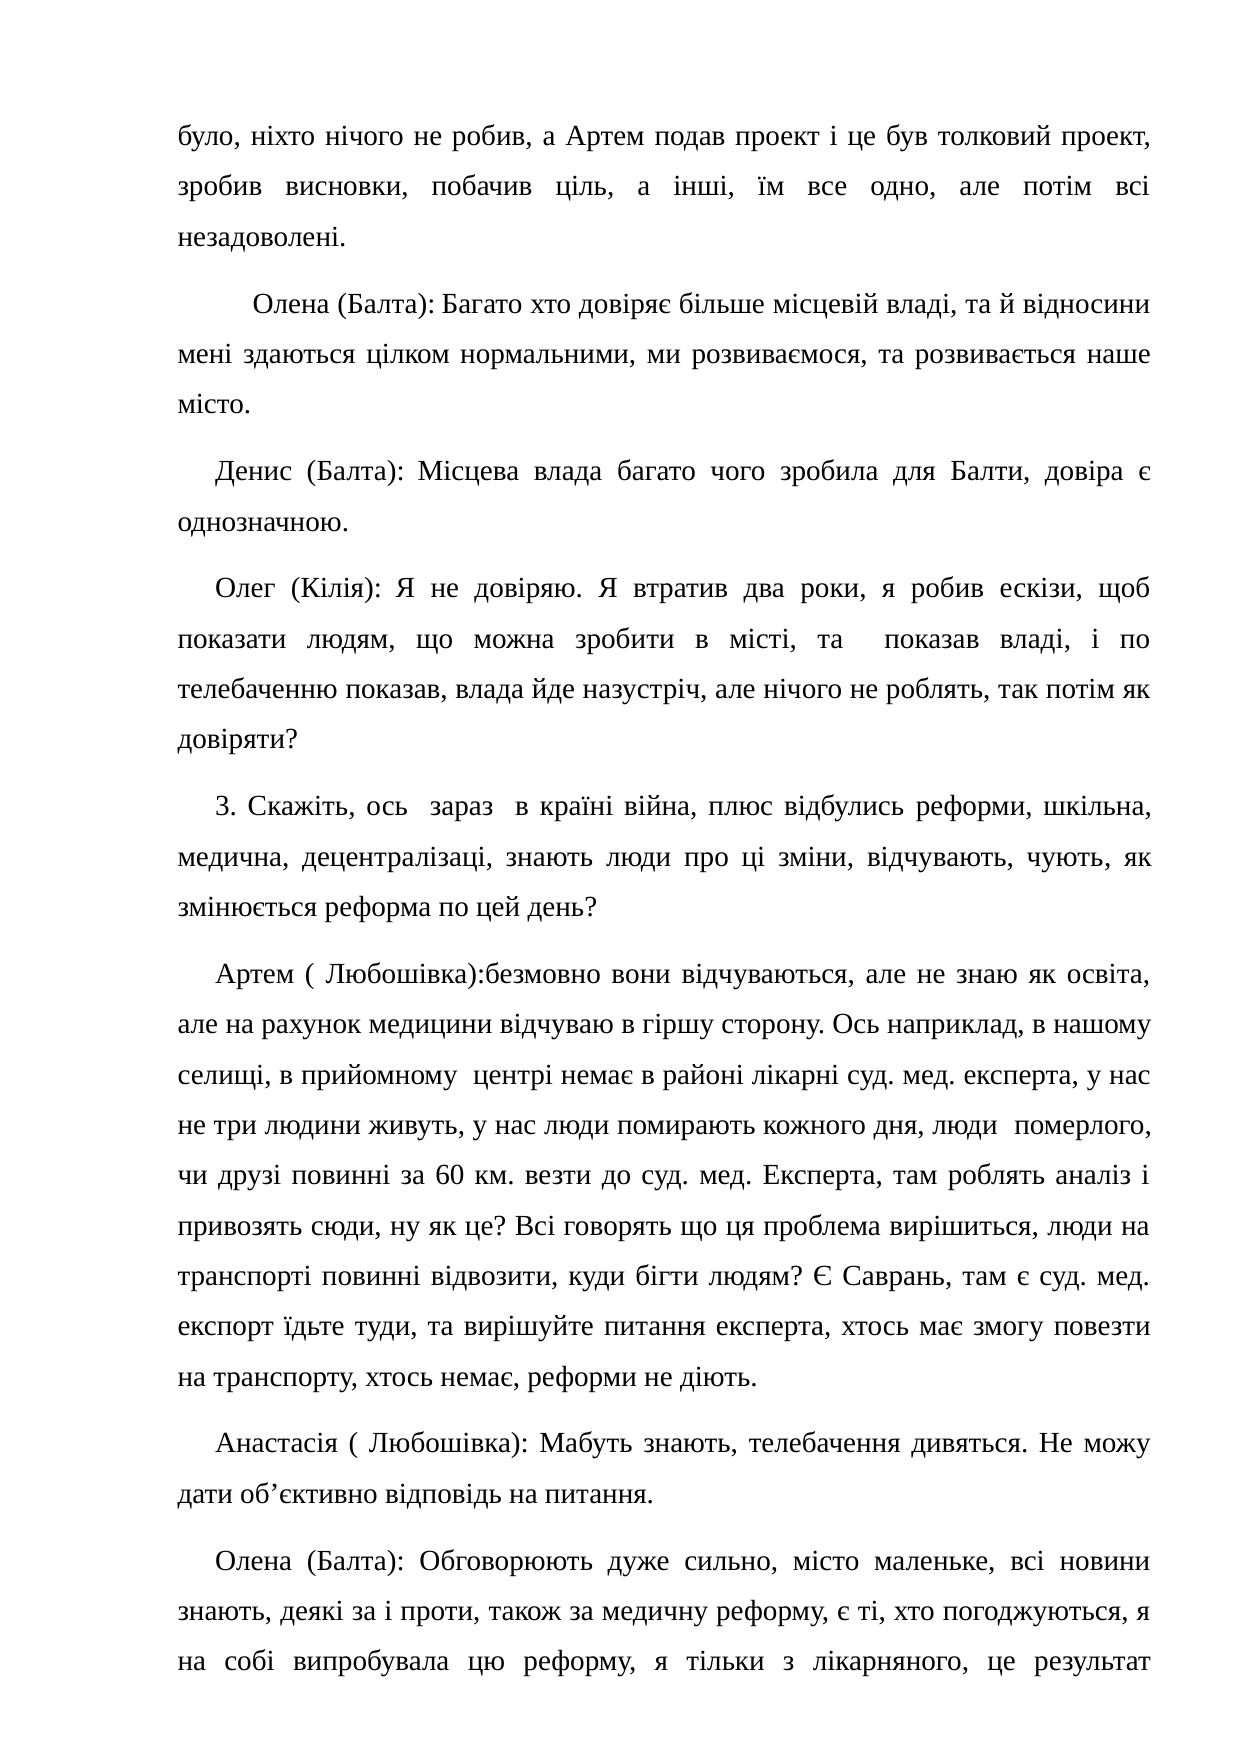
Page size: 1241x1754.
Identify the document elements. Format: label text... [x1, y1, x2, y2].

text Олена (Балта): Багато хто довіряє більше місцевій владі, та й відносини мені здаються цілком нормальними, ми розвиваємося, та розвивається наше місто. [177, 286, 1152, 420]
text було, ніхто нічого не робив, а Артем подав проект і це був толковий проект, зробив висновки, побачив ціль, а інші, їм все одно, але потім всі незадоволені. [177, 118, 1152, 252]
text Олена (Балта): Обговорюють дуже сильно, місто маленьке, всі новини знають, деякі за і проти, також за медичну реформу, є ті, хто погоджуються, я на собі випробувала цю реформу, я тільки з лікарняного, це результат [177, 1543, 1152, 1677]
text Артем ( Любошівка):безмовно вони відчуваються, але не знаю як освіта, але на рахунок медицини відчуваю в гіршу сторону. Ось наприклад, в нашому селищі, в прийомному центрі немає в районі лікарні суд. мед. експерта, у нас не три людини живуть, у нас люди помирають кожного дня, люди померлого, чи друзі повинні за 60 км. везти до суд. мед. Експерта, там роблять аналіз і привозять сюди, ну як це? Всі говорять що ця проблема вирішиться, люди на транспорті повинні відвозити, куди бігти людям? Є Саврань, там є суд. мед. експорт їдьте туди, та вирішуйте питання експерта, хтось має змогу повезти на транспорту, хтось немає, реформи не діють. [177, 956, 1152, 1392]
text Олег (Кілія): Я не довіряю. Я втратив два роки, я робив ескізи, щоб показати людям, що можна зробити в місті, та показав владі, і по телебаченню показав, влада йде назустріч, але нічого не роблять, так потім як довіряти? [177, 571, 1152, 755]
text 3. Скажіть, ось зараз в країні війна, плюс відбулись реформи, шкільна, медична, децентралізаці, знають люди про ці зміни, відчувають, чують, як змінюється реформа по цей день? [177, 788, 1152, 923]
text Денис (Балта): Місцева влада багато чого зробила для Балти, довіра є однозначною. [177, 453, 1152, 537]
text Анастасія ( Любошівка): Мабуть знають, телебачення дивяться. Не можу дати об’єктивно відповідь на питання. [177, 1426, 1152, 1509]
